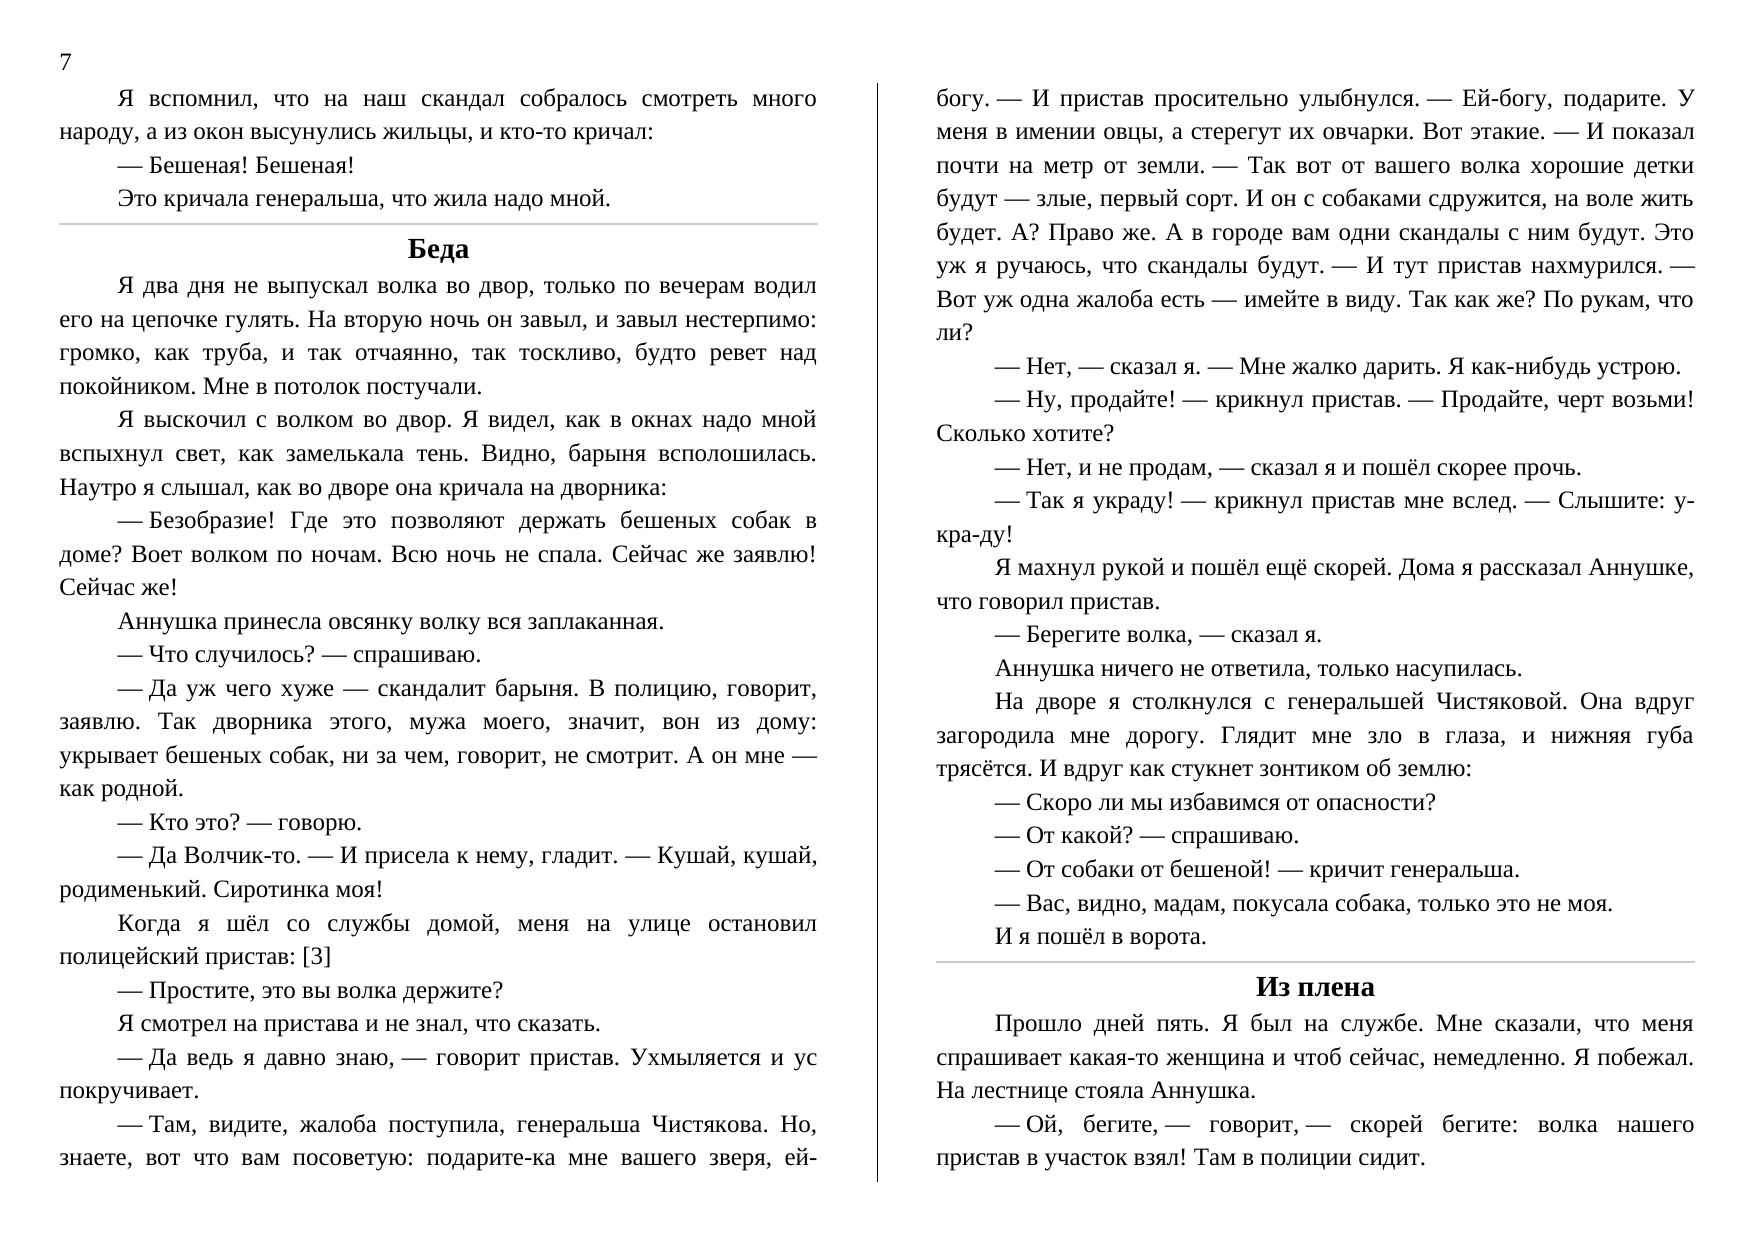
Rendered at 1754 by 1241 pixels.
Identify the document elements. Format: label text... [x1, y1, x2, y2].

text — Нет, и не продам, — сказал я и пошёл скорее прочь. [936, 452, 1695, 480]
text — Да уж чего хуже — скандалит барыня. В полицию, говорит, заявлю. Так дворника этого, мужа моего, значит, вон из дому: укрывает бешеных собак, ни за чем, говорит, не смотрит. А он мне — как родной. [59, 673, 818, 802]
text На дворе я столкнулся с генеральшей Чистяковой. Она вдруг загородила мне дорогу. Глядит мне зло в глаза, и нижняя губа трясётся. И вдруг как стукнет зонтиком об землю: [936, 686, 1695, 782]
text — Нет, — сказал я. — Мне жалко дарить. Я как-нибудь устрою. [936, 351, 1695, 380]
text — Кто это? — говорю. [59, 807, 818, 836]
subtitle Из плена [936, 963, 1695, 1002]
text Аннушка ничего не ответила, только насупилась. [936, 653, 1695, 682]
text Прошло дней пять. Я был на службе. Мне сказали, что меня спрашивает какая-то женщина и чтоб сейчас, немедленно. Я побежал. На лестнице стояла Аннушка. [936, 1008, 1695, 1104]
text Я вспомнил, что на наш скандал собралось смотреть много народу, а из окон высунулись жильцы, и кто-то кричал: [59, 83, 818, 145]
text — Безобразие! Где это позволяют держать бешеных собак в доме? Воет волком по ночам. Всю ночь не спала. Сейчас же заявлю! Сейчас же! [59, 505, 818, 601]
text — Там, видите, жалоба поступила, генеральша Чистякова. Но, знаете, вот что вам посоветую: подарите-ка мне вашего зверя, ей- [59, 1109, 818, 1171]
text — Да Волчик-то. — И присела к нему, гладит. — Кушай, кушай, родименький. Сиротинка моя! [59, 841, 818, 903]
text — От какой? — спрашиваю. [936, 821, 1695, 849]
text — Ну, продайте! — крикнул пристав. — Продайте, черт возьми! Сколько хотите? [936, 384, 1695, 447]
text Аннушка принесла овсянку волку вся заплаканная. [59, 606, 818, 634]
text Я смотрел на пристава и не знал, что сказать. [59, 1008, 818, 1037]
subtitle Беда [59, 225, 818, 264]
text — Вас, видно, мадам, покусала собака, только это не моя. [936, 888, 1695, 916]
text — Скоро ли мы избавимся от опасности? [936, 787, 1695, 816]
text — Ой, бегите, — говорит, — скорей бегите: волка нашего пристав в участок взял! Там в полиции сидит. [936, 1109, 1695, 1171]
text Я два дня не выпускал волка во двор, только по вечерам водил его на цепочке гулять. На вторую ночь он завыл, и завыл нестерпимо: громко, как труба, и так отчаянно, так тоскливо, будто ревет над покойником. Мне в потолок постучали. [59, 270, 818, 400]
text Это кричала генеральша, что жила надо мной. [59, 183, 818, 212]
text — Простите, это вы волка держите? [59, 975, 818, 1003]
text — Бешеная! Бешеная! [59, 150, 818, 178]
text — От собаки от бешеной! — кричит генеральша. [936, 854, 1695, 883]
text — Берегите волка, — сказал я. [936, 619, 1695, 648]
text Я махнул рукой и пошёл ещё скорей. Дома я рассказал Аннушке, что говорил пристав. [936, 552, 1695, 614]
text Когда я шёл со службы домой, меня на улице остановил полицейский пристав: [3] [59, 908, 818, 970]
text — Так я украду! — крикнул пристав мне вслед. — Слышите: у-кра-ду! [936, 485, 1695, 547]
text — Да ведь я давно знаю, — говорит пристав. Ухмыляется и ус покручивает. [59, 1042, 818, 1104]
text — Что случилось? — спрашиваю. [59, 639, 818, 668]
text И я пошёл в ворота. [936, 921, 1695, 950]
text богу. — И пристав просительно улыбнулся. — Ей-богу, подарите. У меня в имении овцы, а стерегут их овчарки. Вот этакие. — И показал почти на метр от земли. — Так вот от вашего волка хорошие детки будут — злые, первый сорт. И он с собаками сдружится, на воле жить будет. А? Право же. А в городе вам одни скандалы с ним будут. Это уж я ручаюсь, что скандалы будут. — И тут пристав нахмурился. — Вот уж одна жалоба есть — имейте в виду. Так как же? По рукам, что ли? [936, 83, 1695, 346]
text Я выскочил с волком во двор. Я видел, как в окнах надо мной вспыхнул свет, как замелькала тень. Видно, барыня всполошилась. Наутро я слышал, как во дворе она кричала на дворника: [59, 404, 818, 500]
